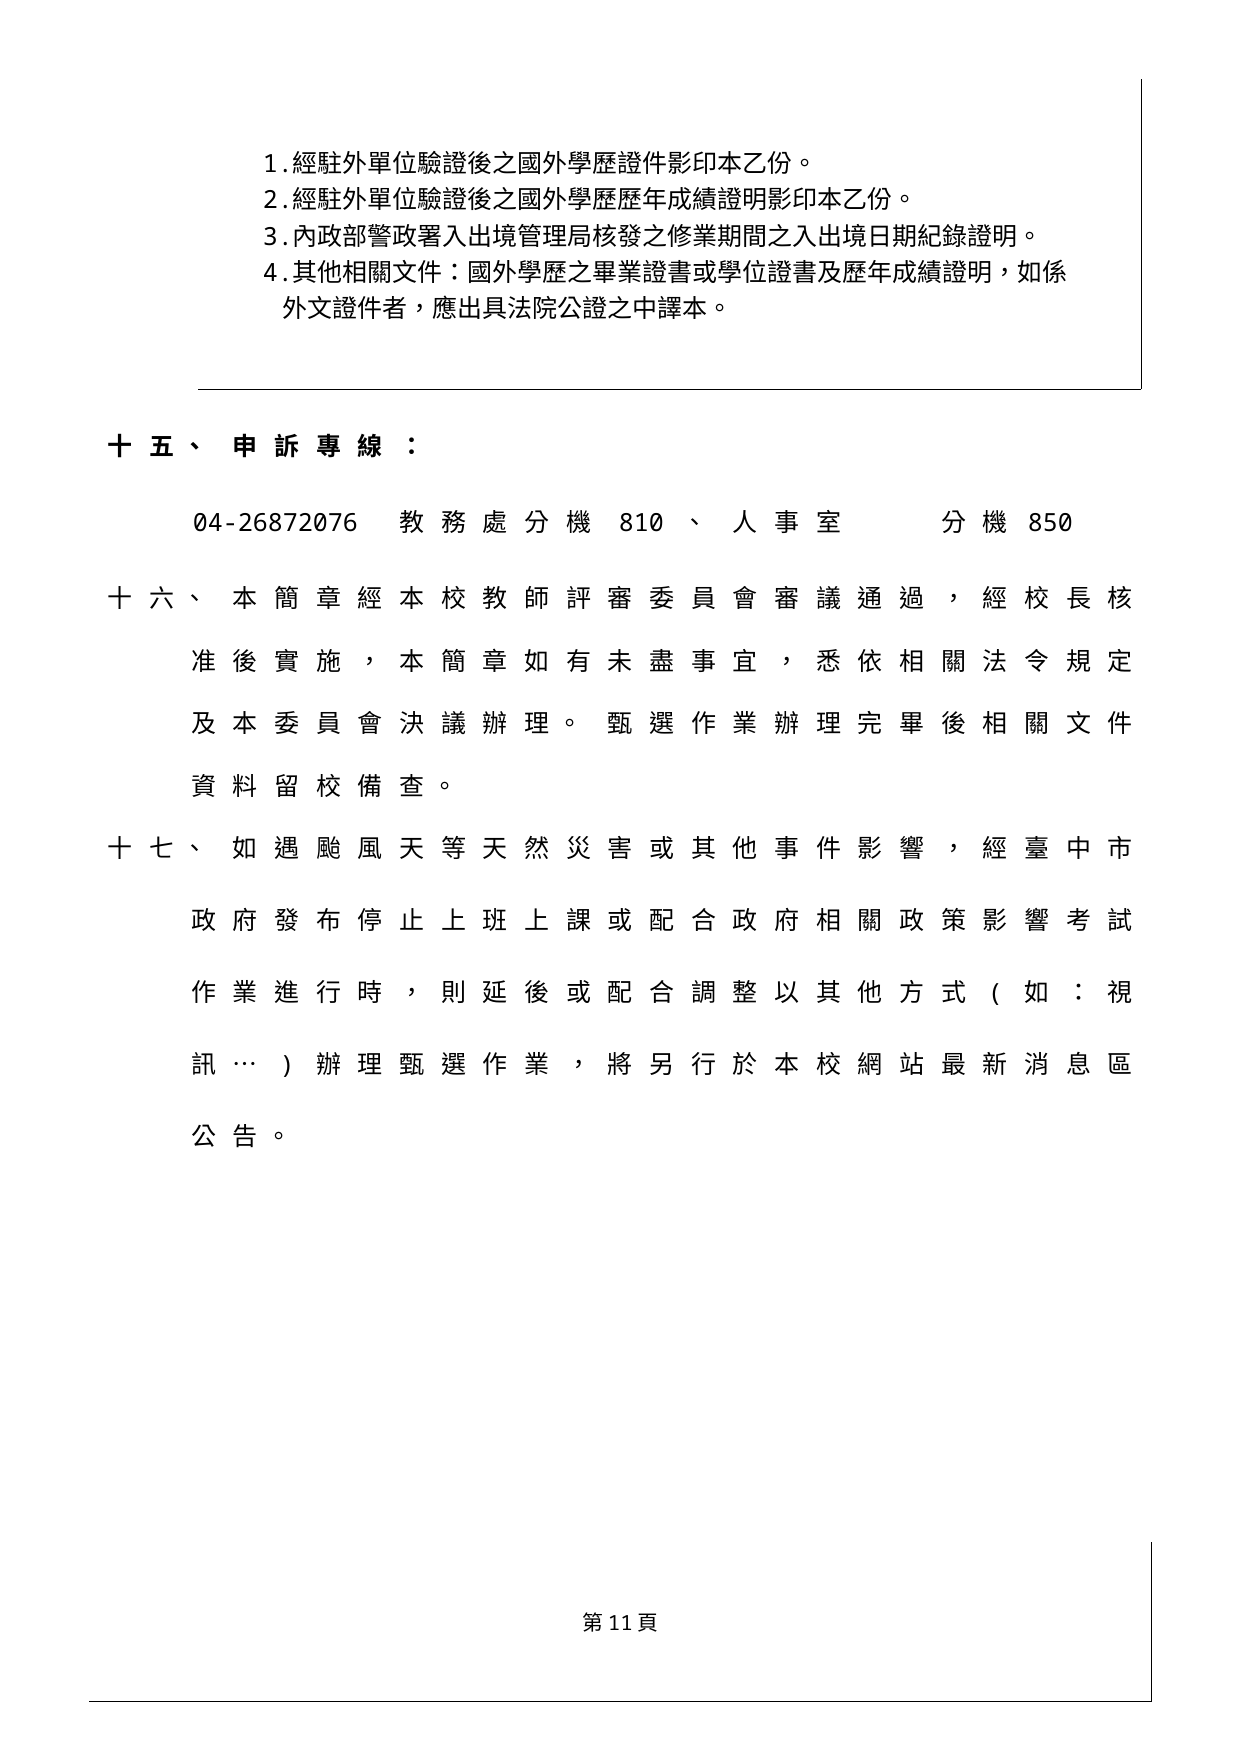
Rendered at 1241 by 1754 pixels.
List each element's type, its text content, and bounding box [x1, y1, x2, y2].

text 3.內政部警政署入出境管理局核發之修業期間之入出境日期紀錄證明。 [198, 216, 1141, 252]
text 1.經駐外單位驗證後之國外學歷證件影印本乙份。 [198, 79, 1141, 180]
text 04-26872076 教務處分機810、人事室 分機850 [99, 479, 1141, 542]
text 十七、如遇颱風天等天然災害或其他事件影響，經臺中市政府發布停止上班上課或配合政府相關政策影響考試作業進行時，則延後或配合調整以其他方式(如：視訊…)辦理甄選作業，將另行於本校網站最新消息區公告。 [99, 805, 1141, 1155]
text 十五、申訴專線： [99, 403, 1141, 465]
text 4.其他相關文件：國外學歷之畢業證書或學位證書及歷年成績證明，如係外文證件者，應出具法院公證之中譯本。 [198, 252, 1141, 389]
text 十六、本簡章經本校教師評審委員會審議通過，經校長核准後實施，本簡章如有未盡事宜，悉依相關法令規定及本委員會決議辦理。甄選作業辦理完畢後相關文件資料留校備查。 [99, 555, 1141, 805]
text 2.經駐外單位驗證後之國外學歷歷年成績證明影印本乙份。 [198, 180, 1141, 216]
